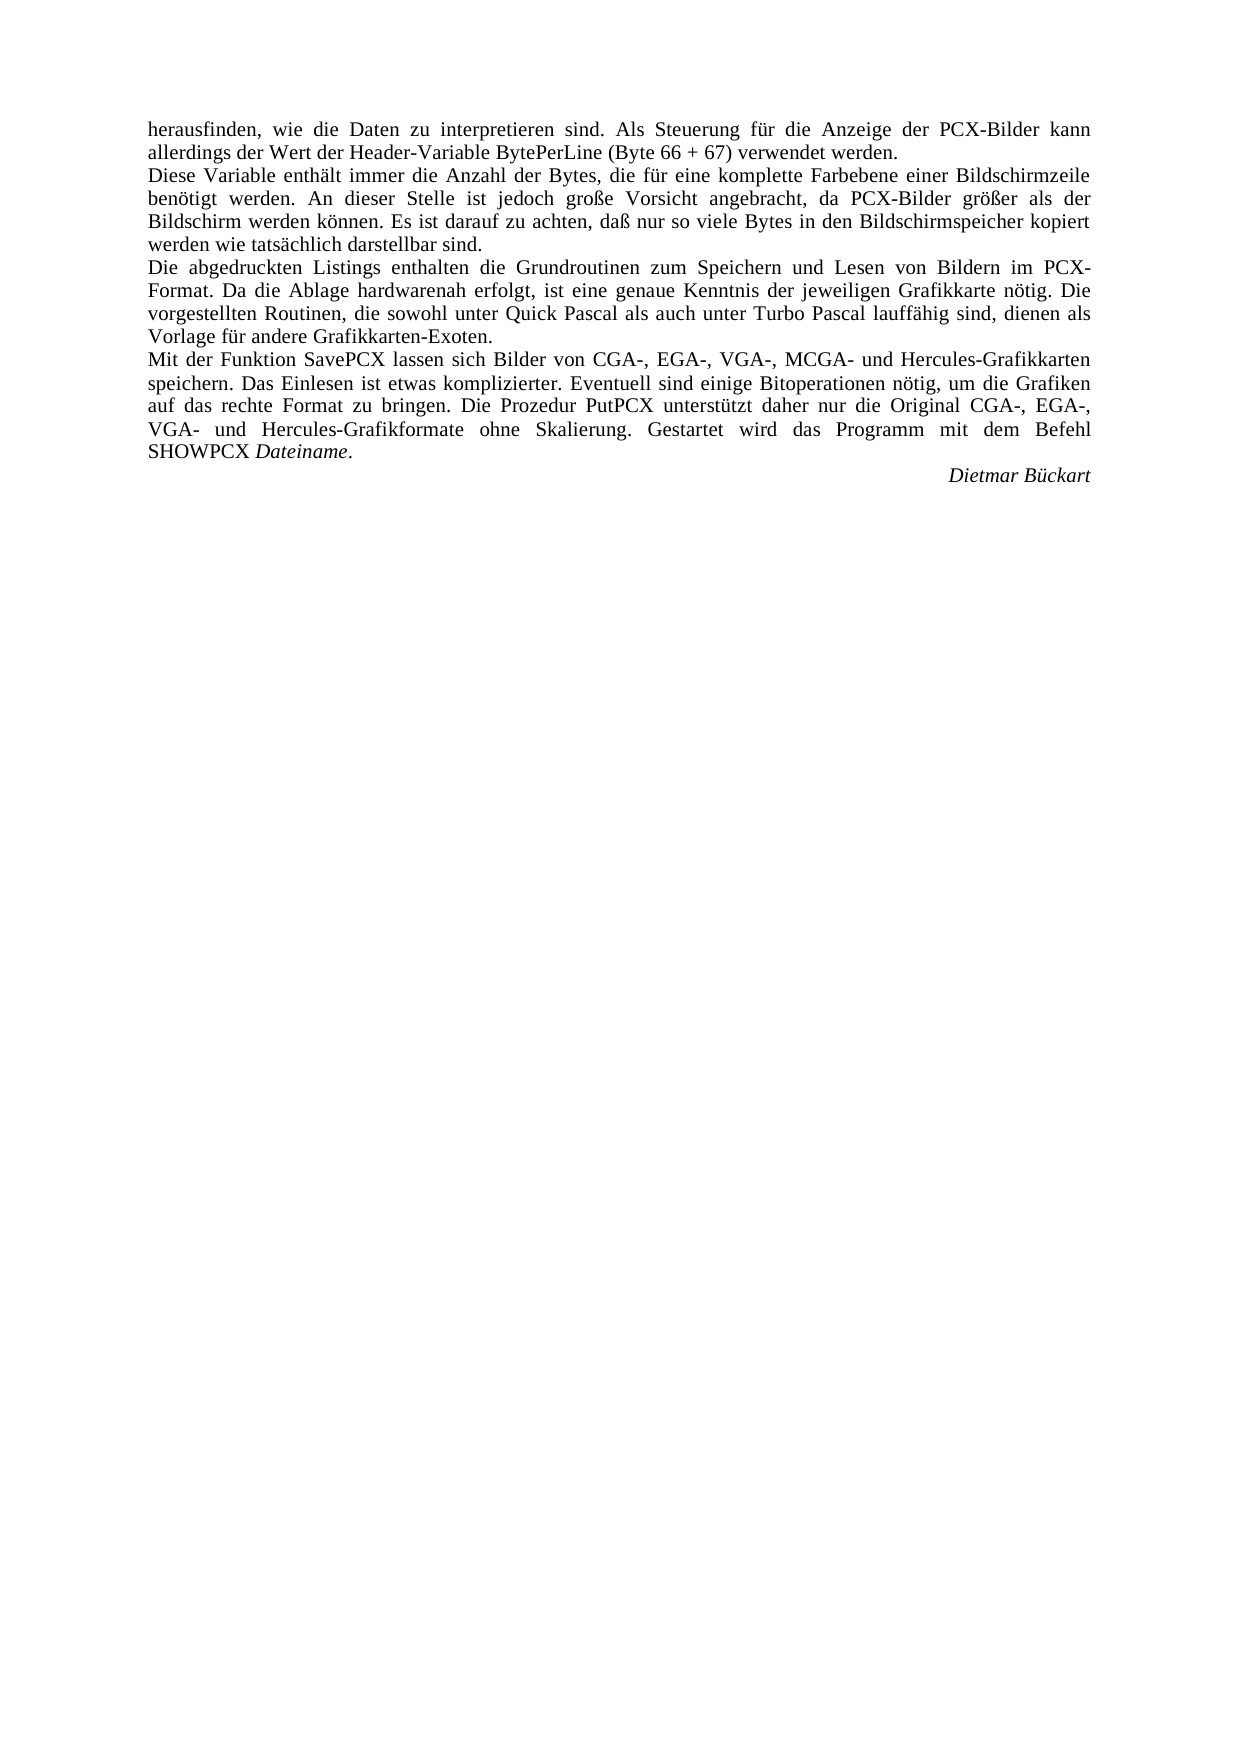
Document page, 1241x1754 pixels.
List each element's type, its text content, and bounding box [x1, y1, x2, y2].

text Diese Variable enthält immer die Anzahl der Bytes, die für eine komplette Farbebene einer Bildschirmzeile benötigt werden. An dieser Stelle ist jedoch große Vorsicht angebracht, da PCX-Bilder größer als der Bildschirm werden können. Es ist darauf zu achten, daß nur so viele Bytes in den Bildschirmspeicher kopiert werden wie tatsächlich darstellbar sind. [148, 164, 1093, 256]
text herausfinden, wie die Daten zu interpretieren sind. Als Steuerung für die Anzeige der PCX-Bilder kann allerdings der Wert der Header-Variable BytePerLine (Byte 66 + 67) verwendet werden. [148, 118, 1093, 164]
text Die abgedruckten Listings enthalten die Grundroutinen zum Speichern und Lesen von Bildern im PCX-Format. Da die Ablage hardwarenah erfolgt, ist eine genaue Kenntnis der jeweiligen Grafikkarte nötig. Die vorgestellten Routinen, die sowohl unter Quick Pascal als auch unter Turbo Pascal lauffähig sind, dienen als Vorlage für andere Grafikkarten-Exoten. [148, 256, 1093, 348]
text Dietmar Bückart [148, 463, 1093, 486]
text Mit der Funktion SavePCX lassen sich Bilder von CGA-, EGA-, VGA-, MCGA- und Hercules-Grafikkarten speichern. Das Einlesen ist etwas komplizierter. Eventuell sind einige Bitoperationen nötig, um die Grafiken auf das rechte Format zu bringen. Die Prozedur PutPCX unterstützt daher nur die Original CGA-, EGA-, VGA- und Hercules-Grafikformate ohne Skalierung. Gestartet wird das Programm mit dem Befehl SHOWPCX Dateiname. [148, 348, 1093, 463]
